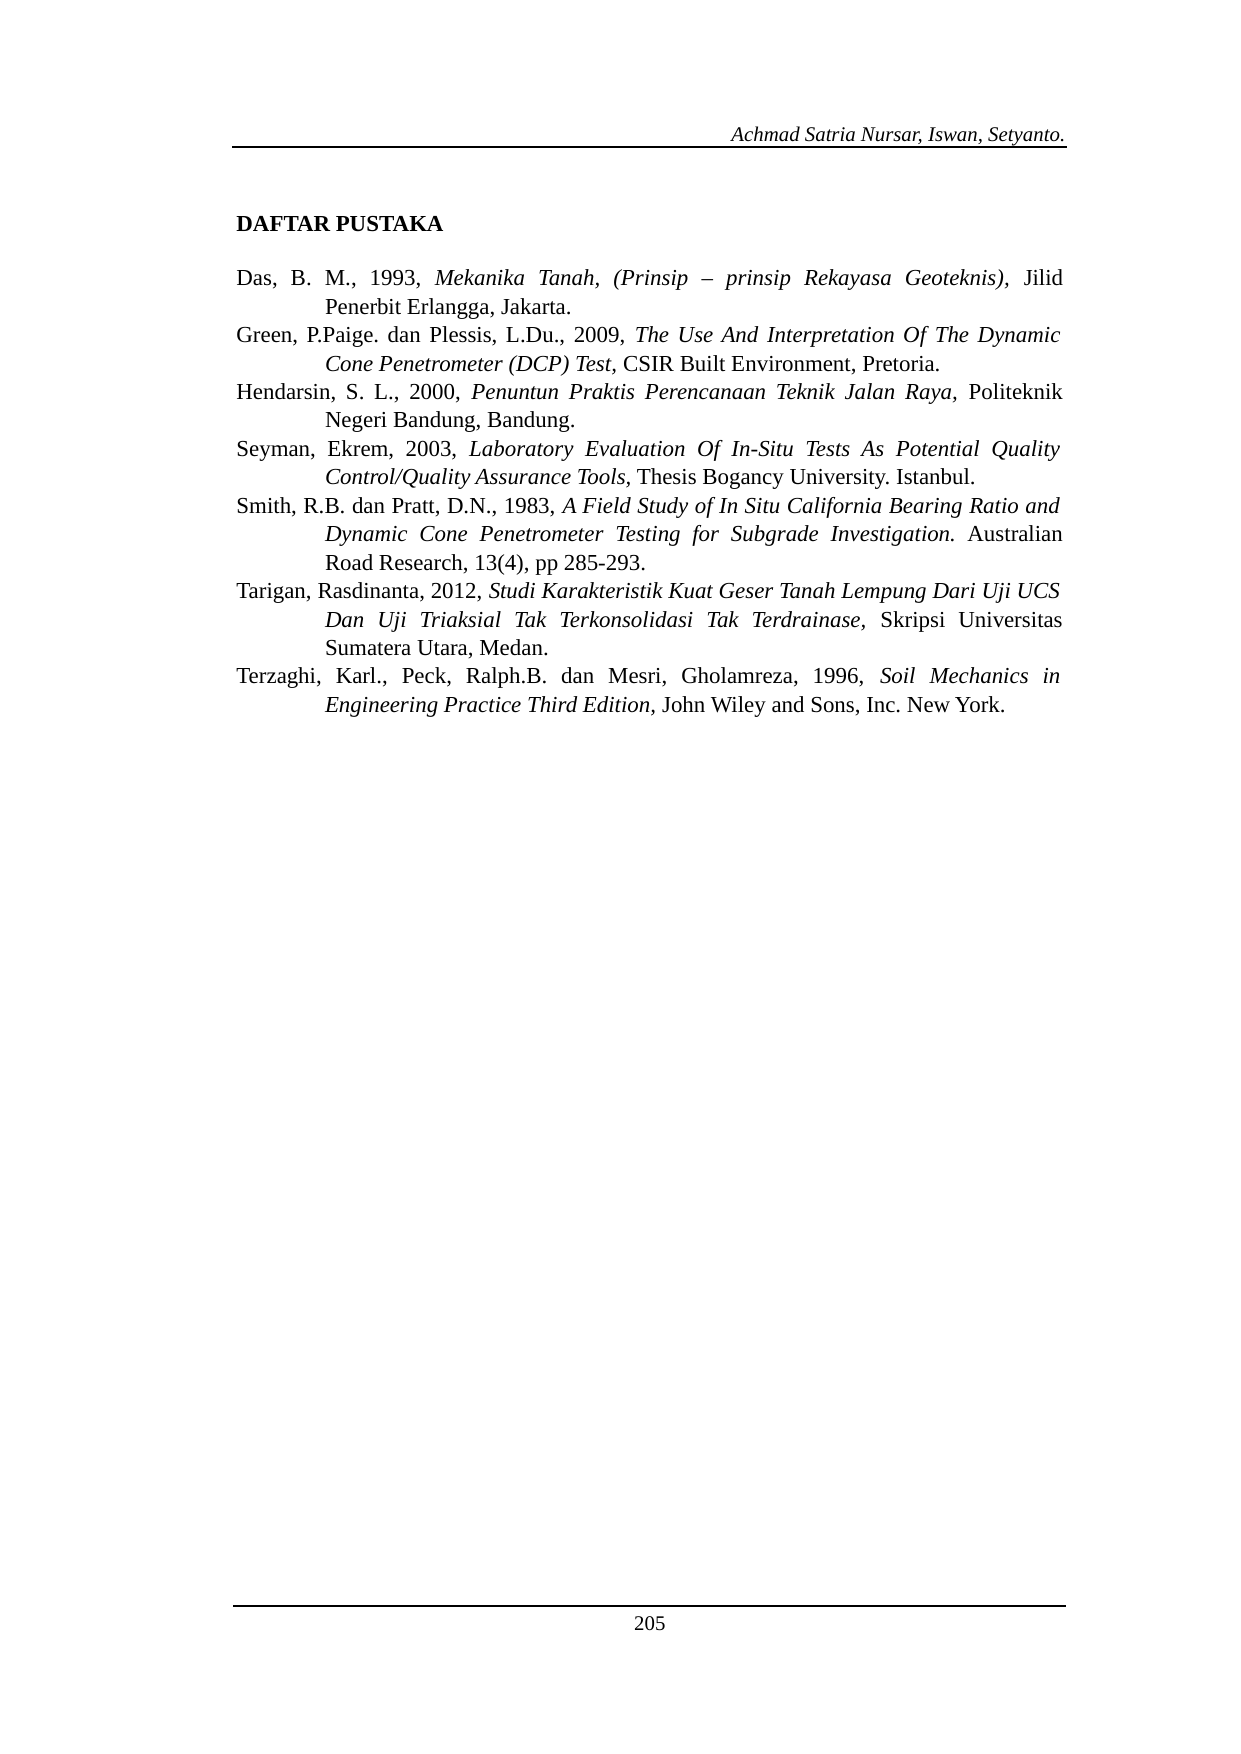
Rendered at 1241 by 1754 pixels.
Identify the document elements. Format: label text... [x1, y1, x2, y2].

text Terzaghi, Karl., Peck, Ralph.B. dan Mesri, Gholamreza, 1996, Soil Mechanics in Engineering Practice Third Edition, John Wiley and Sons, Inc. New York. [236, 662, 1063, 717]
text Green, P.Paige. dan Plessis, L.Du., 2009, The Use And Interpretation Of The Dynamic Cone Penetrometer (DCP) Test, CSIR Built Environment, Pretoria. [236, 321, 1063, 376]
text Smith, R.B. dan Pratt, D.N., 1983, A Field Study of In Situ California Bearing Ratio and Dynamic Cone Penetrometer Testing for Subgrade Investigation. Australian Road Research, 13(4), pp 285-293. [236, 492, 1063, 575]
text Tarigan, Rasdinanta, 2012, Studi Karakteristik Kuat Geser Tanah Lempung Dari Uji UCS Dan Uji Triaksial Tak Terkonsolidasi Tak Terdrainase, Skripsi Universitas Sumatera Utara, Medan. [236, 577, 1063, 660]
text Hendarsin, S. L., 2000, Penuntun Praktis Perencanaan Teknik Jalan Raya, Politeknik Negeri Bandung, Bandung. [236, 378, 1063, 433]
text Das, B. M., 1993, Mekanika Tanah, (Prinsip – prinsip Rekayasa Geoteknis), Jilid Penerbit Erlangga, Jakarta. [236, 264, 1063, 319]
text DAFTAR PUSTAKA [236, 209, 1063, 236]
text Seyman, Ekrem, 2003, Laboratory Evaluation Of In-Situ Tests As Potential Quality Control/Quality Assurance Tools, Thesis Bogancy University. Istanbul. [236, 435, 1063, 490]
